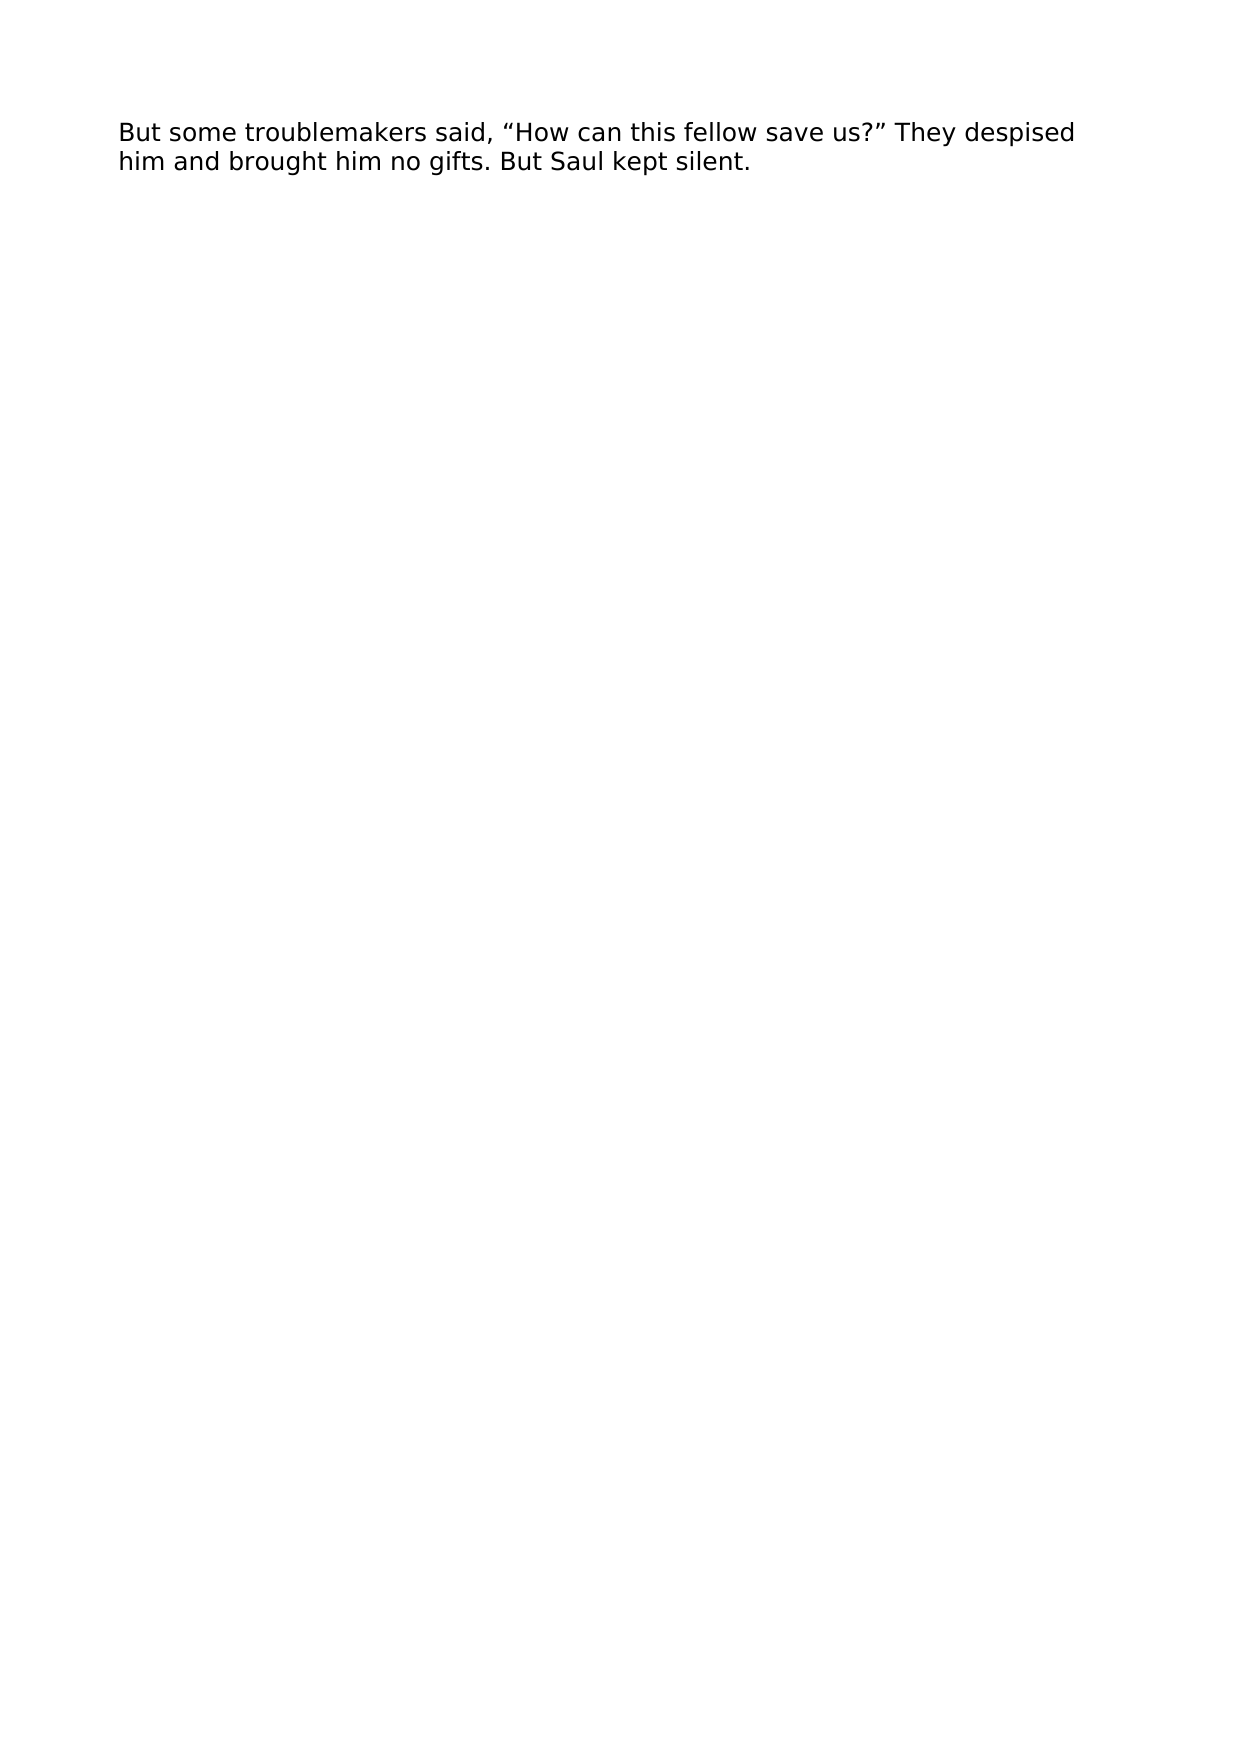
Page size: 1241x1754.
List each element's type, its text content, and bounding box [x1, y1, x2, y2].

text But some troublemakers said, “How can this fellow save us?” They despised him and brought him no gifts. But Saul kept silent. [118, 118, 1122, 176]
